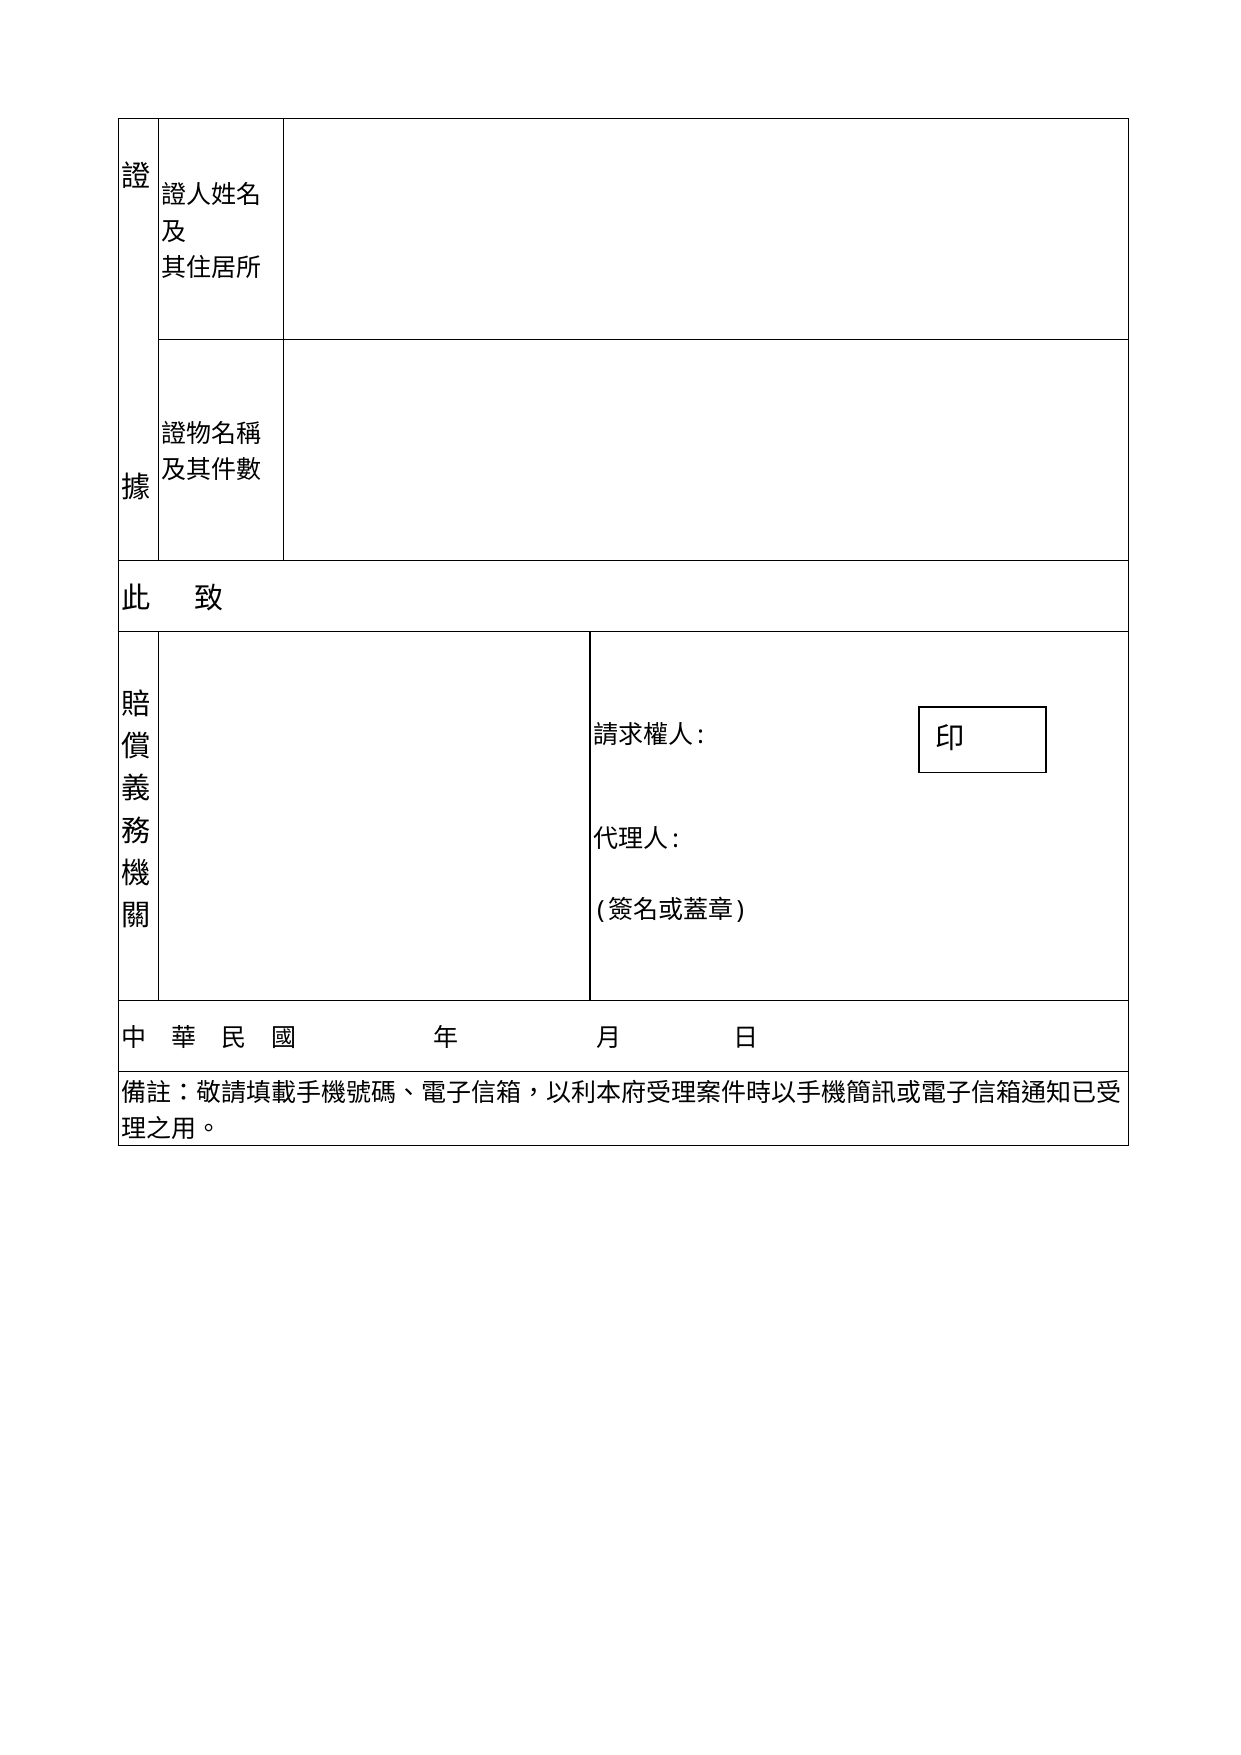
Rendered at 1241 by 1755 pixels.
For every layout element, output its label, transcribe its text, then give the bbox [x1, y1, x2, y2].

table_cell 此 致 [119, 561, 1128, 631]
table_cell [159, 632, 589, 1000]
table_cell 證 據 [119, 119, 158, 560]
table_cell 證人姓名及 其住居所 [159, 119, 283, 339]
table_cell 賠償義務機關 [119, 632, 158, 1000]
table_cell 證物名稱及其件數 [159, 340, 283, 560]
table_cell 中 華 民 國 年 月 日 [119, 1001, 1128, 1071]
table_cell [284, 340, 1128, 560]
table_cell [284, 119, 1128, 339]
table_cell 備註：敬請填載手機號碼、電子信箱，以利本府受理案件時以手機簡訊或電子信箱通知已受理之用。 [119, 1072, 1128, 1145]
table_cell 請求權人: 代理人: (簽名或蓋章) [591, 632, 1128, 1000]
